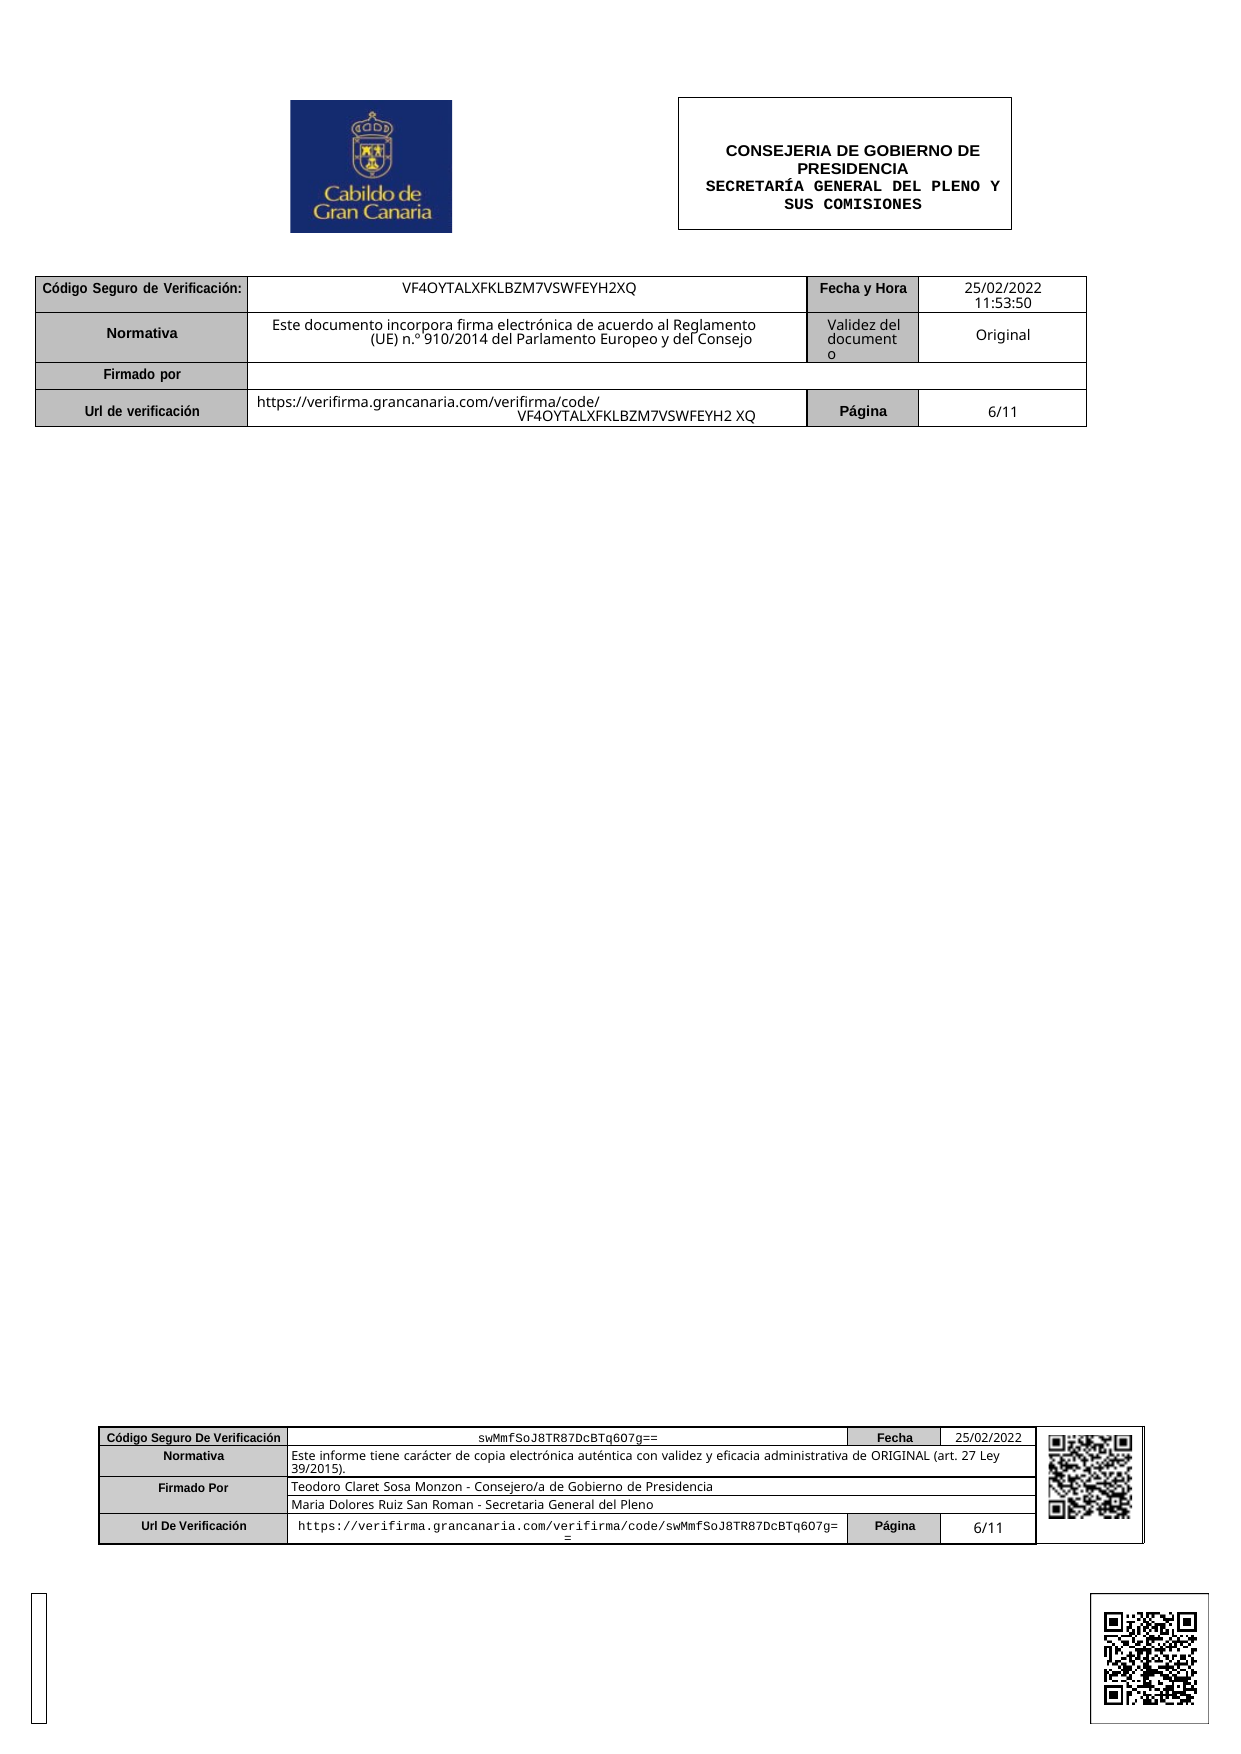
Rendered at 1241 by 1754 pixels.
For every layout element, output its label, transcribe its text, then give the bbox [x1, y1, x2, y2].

table_cell Url de verificación [36, 390, 247, 426]
table_cell Original [919, 313, 1086, 362]
table_cell Este documento incorpora firma electrónica de acuerdo al Reglamento (UE) n.º 910/2014 del Parlamento Europeo y del Consejo [248, 313, 806, 362]
table_header 25/02/2022 11:53:50 [919, 277, 1086, 312]
table_header Fecha y Hora [808, 277, 918, 312]
table_cell https://verifirma.grancanaria.com/verifirma/code/VF4OYTALXFKLBZM7VSWFEYH2 XQ [248, 390, 806, 426]
table_cell Firmado por [36, 363, 247, 389]
table_cell Página [808, 390, 918, 426]
table_cell Validez del documento [808, 313, 918, 362]
table_header Código Seguro de Verificación: [36, 277, 247, 312]
table_cell 6/11 [919, 390, 1086, 426]
table_header VF4OYTALXFKLBZM7VSWFEYH2XQ [248, 277, 806, 312]
table_cell [248, 363, 1086, 389]
table_cell Normativa [36, 313, 247, 362]
